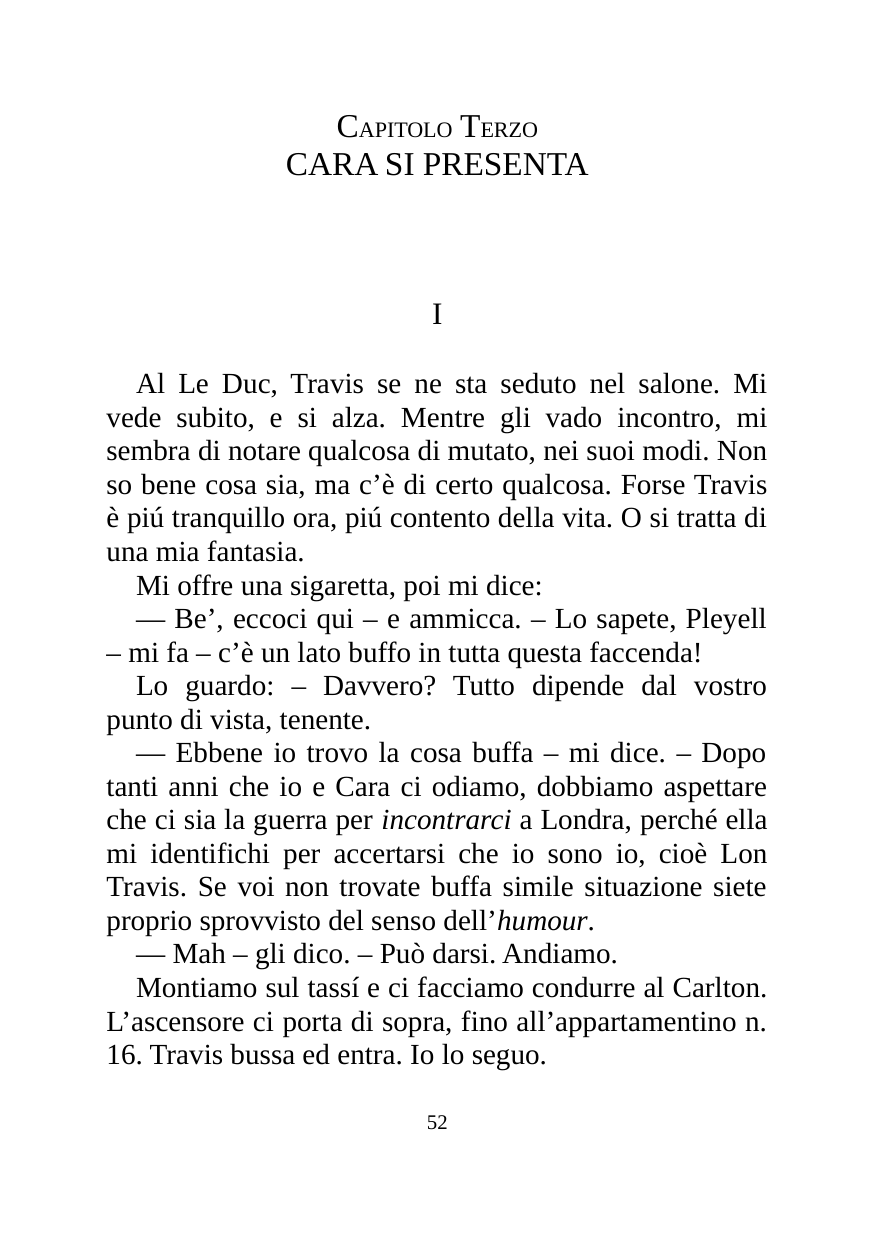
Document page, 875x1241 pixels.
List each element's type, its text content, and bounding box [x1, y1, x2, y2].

text Mi offre una sigaretta, poi mi dice: [106, 568, 768, 601]
subtitle Capitolo Terzo CARA SI PRESENTA [106, 106, 768, 183]
text Lo guardo: – Davvero? Tutto dipende dal vostro punto di vista, tenente. [106, 668, 768, 735]
text — Mah – gli dico. – Può darsi. Andiamo. [106, 937, 768, 970]
text Al Le Duc, Travis se ne sta seduto nel salone. Mi vede subito, e si alza. Mentre gli vado incontro, mi sembra di notare qualcosa di mutato, nei suoi modi. Non so bene cosa sia, ma c’è di certo qualcosa. Forse Travis è piú tranquillo ora, piú contento della vita. O si tratta di una mia fantasia. [106, 366, 768, 568]
text Montiamo sul tassí e ci facciamo condurre al Carlton. L’ascensore ci porta di sopra, fino all’appartamentino n. 16. Travis bussa ed entra. Io lo seguo. [106, 970, 768, 1071]
text — Be’, eccoci qui – e ammicca. – Lo sapete, Pleyell – mi fa – c’è un lato buffo in tutta questa faccenda! [106, 601, 768, 668]
text — Ebbene io trovo la cosa buffa – mi dice. – Dopo tanti anni che io e Cara ci odiamo, dobbiamo aspettare che ci sia la guerra per incontrarci a Londra, perché ella mi identifichi per accertarsi che io sono io, cioè Lon Travis. Se voi non trovate buffa simile situazione siete proprio sprovvisto del senso dell’humour. [106, 735, 768, 937]
subtitle I [106, 295, 768, 331]
